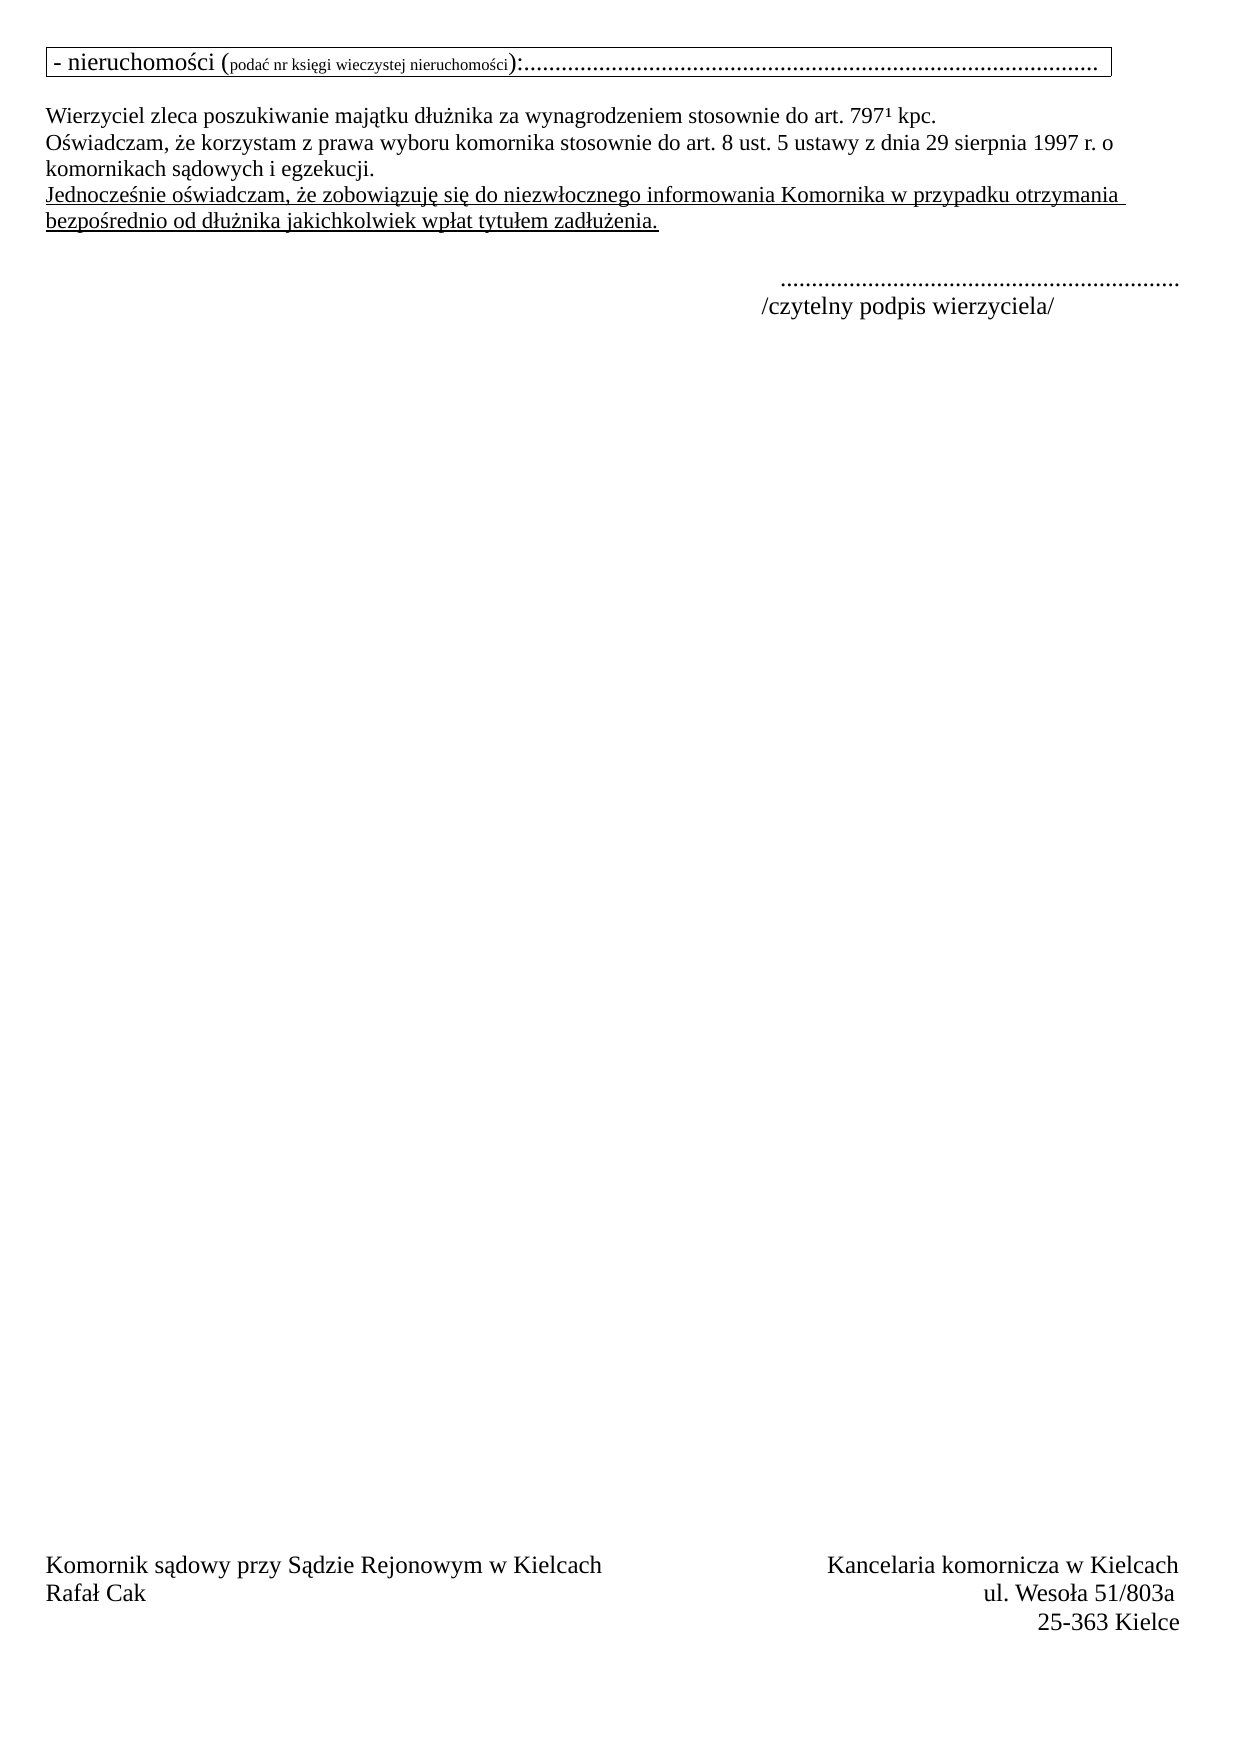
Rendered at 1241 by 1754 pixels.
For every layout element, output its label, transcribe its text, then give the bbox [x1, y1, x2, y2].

text /czytelny podpis wierzyciela/ [636, 291, 1180, 320]
text Jednocześnie oświadczam, że zobowiązuję się do niezwłocznego informowania Komornika w przypadku otrzymania bezpośrednio od dłużnika jakichkolwiek wpłat tytułem zadłużenia. [45, 181, 1180, 234]
table_cell - nieruchomości (podać nr księgi wieczystej nieruchomości):............................................................................................ [47, 48, 1111, 76]
text Wierzyciel zleca poszukiwanie majątku dłużnika za wynagrodzeniem stosownie do art. 797¹ kpc. [45, 102, 1180, 128]
text ................................................................ [45, 263, 1180, 291]
text Oświadczam, że korzystam z prawa wyboru komornika stosownie do art. 8 ust. 5 ustawy z dnia 29 sierpnia 1997 r. o komornikach sądowych i egzekucji. [45, 128, 1180, 181]
